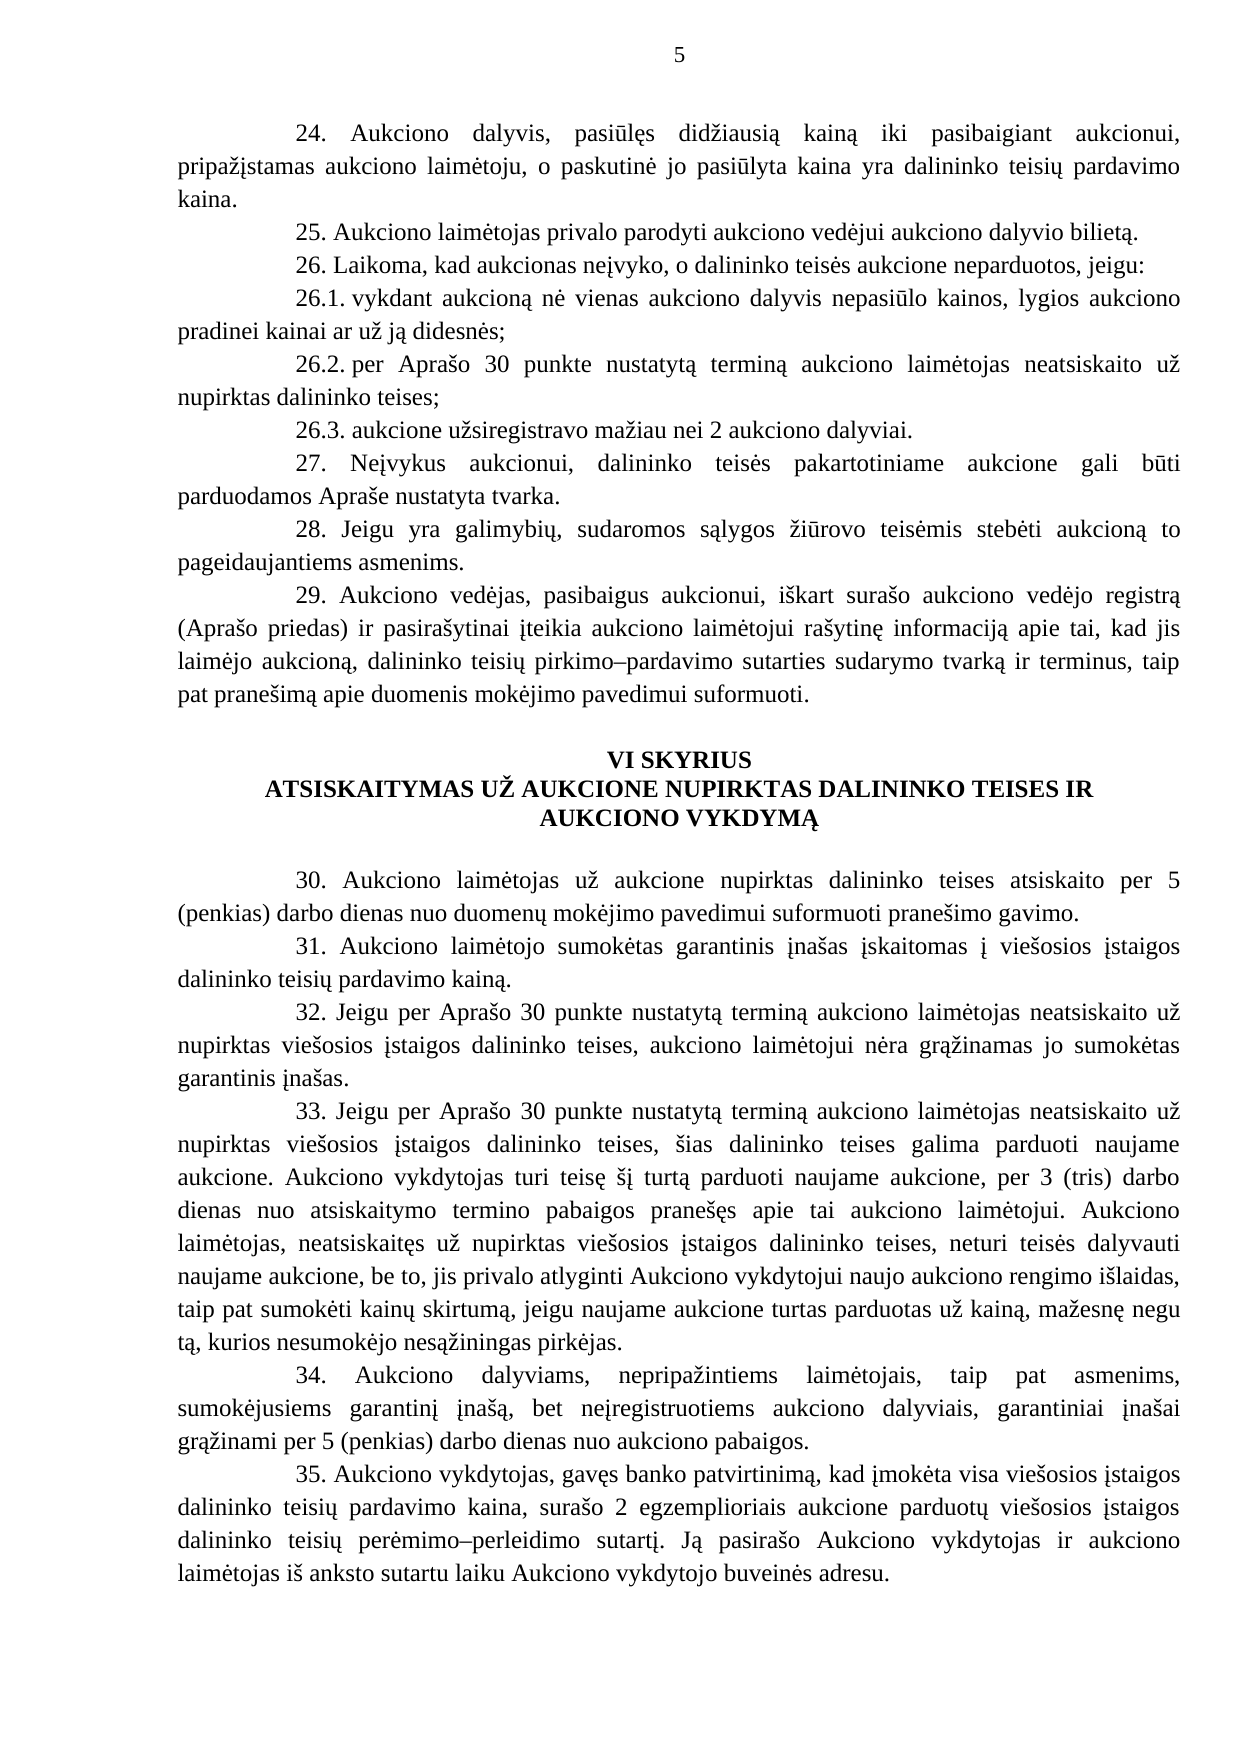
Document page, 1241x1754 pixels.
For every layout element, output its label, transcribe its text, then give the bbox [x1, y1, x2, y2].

text 29. Aukciono vedėjas, pasibaigus aukcionui, iškart surašo aukciono vedėjo registrą (Aprašo priedas) ir pasirašytinai įteikia aukciono laimėtojui rašytinę informaciją apie tai, kad jis laimėjo aukcioną, dalininko teisių pirkimo–pardavimo sutarties sudarymo tvarką ir terminus, taip pat pranešimą apie duomenis mokėjimo pavedimui suformuoti. [177, 580, 1181, 708]
text 25. Aukciono laimėtojas privalo parodyti aukciono vedėjui aukciono dalyvio bilietą. [177, 217, 1181, 246]
text 27. Neįvykus aukcionui, dalininko teisės pakartotiniame aukcione gali būti parduodamos Apraše nustatyta tvarka. [177, 448, 1181, 510]
text VI SKYRIUS [177, 746, 1181, 774]
text 32. Jeigu per Aprašo 30 punkte nustatytą terminą aukciono laimėtojas neatsiskaito už nupirktas viešosios įstaigos dalininko teises, aukciono laimėtojui nėra grąžinamas jo sumokėtas garantinis įnašas. [177, 997, 1181, 1092]
text 26.3. aukcione užsiregistravo mažiau nei 2 aukciono dalyviai. [177, 415, 1181, 444]
text 26.2. per Aprašo 30 punkte nustatytą terminą aukciono laimėtojas neatsiskaito už nupirktas dalininko teises; [177, 349, 1181, 411]
text 34. Aukciono dalyviams, nepripažintiems laimėtojais, taip pat asmenims, sumokėjusiems garantinį įnašą, bet neįregistruotiems aukciono dalyviais, garantiniai įnašai grąžinami per 5 (penkias) darbo dienas nuo aukciono pabaigos. [177, 1360, 1181, 1455]
text AUKCIONO VYKDYMĄ [177, 803, 1181, 832]
text 26.1. vykdant aukcioną nė vienas aukciono dalyvis nepasiūlo kainos, lygios aukciono pradinei kainai ar už ją didesnės; [177, 283, 1181, 345]
text 28. Jeigu yra galimybių, sudaromos sąlygos žiūrovo teisėmis stebėti aukcioną to pageidaujantiems asmenims. [177, 514, 1181, 576]
text 35. Aukciono vykdytojas, gavęs banko patvirtinimą, kad įmokėta visa viešosios įstaigos dalininko teisių pardavimo kaina, surašo 2 egzemplioriais aukcione parduotų viešosios įstaigos dalininko teisių perėmimo–perleidimo sutartį. Ją pasirašo Aukciono vykdytojas ir aukciono laimėtojas iš anksto sutartu laiku Aukciono vykdytojo buveinės adresu. [177, 1459, 1181, 1587]
text 31. Aukciono laimėtojo sumokėtas garantinis įnašas įskaitomas į viešosios įstaigos dalininko teisių pardavimo kainą. [177, 931, 1181, 993]
text 30. Aukciono laimėtojas už aukcione nupirktas dalininko teises atsiskaito per 5 (penkias) darbo dienas nuo duomenų mokėjimo pavedimui suformuoti pranešimo gavimo. [177, 865, 1181, 927]
text ATSISKAITYMAS UŽ AUKCIONE NUPIRKTAS DALININKO TEISES IR [177, 774, 1181, 803]
text 33. Jeigu per Aprašo 30 punkte nustatytą terminą aukciono laimėtojas neatsiskaito už nupirktas viešosios įstaigos dalininko teises, šias dalininko teises galima parduoti naujame aukcione. Aukciono vykdytojas turi teisę šį turtą parduoti naujame aukcione, per 3 (tris) darbo dienas nuo atsiskaitymo termino pabaigos pranešęs apie tai aukciono laimėtojui. Aukciono laimėtojas, neatsiskaitęs už nupirktas viešosios įstaigos dalininko teises, neturi teisės dalyvauti naujame aukcione, be to, jis privalo atlyginti Aukciono vykdytojui naujo aukciono rengimo išlaidas, taip pat sumokėti kainų skirtumą, jeigu naujame aukcione turtas parduotas už kainą, mažesnę negu tą, kurios nesumokėjo nesąžiningas pirkėjas. [177, 1096, 1181, 1356]
text 24. Aukciono dalyvis, pasiūlęs didžiausią kainą iki pasibaigiant aukcionui, pripažįstamas aukciono laimėtoju, o paskutinė jo pasiūlyta kaina yra dalininko teisių pardavimo kaina. [177, 118, 1181, 213]
text 26. Laikoma, kad aukcionas neįvyko, o dalininko teisės aukcione neparduotos, jeigu: [177, 250, 1181, 279]
